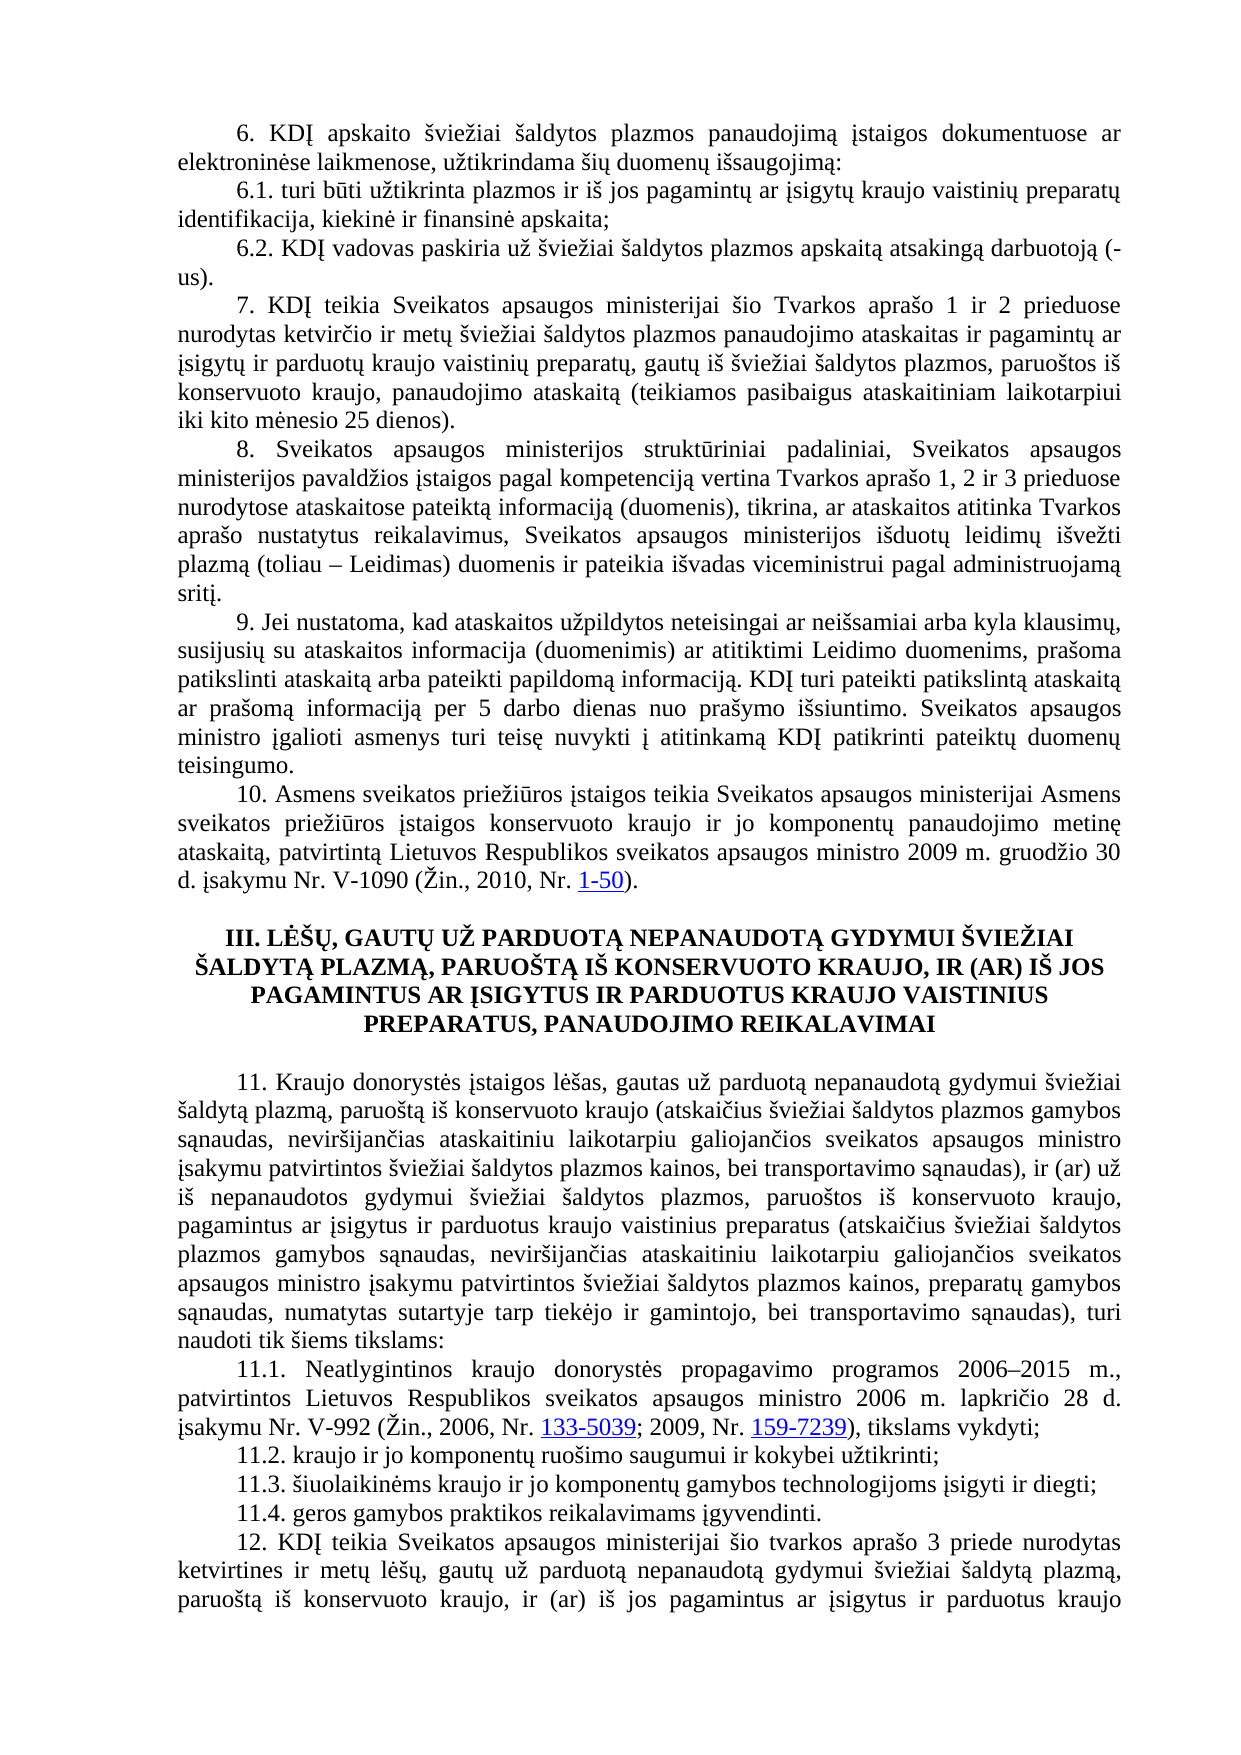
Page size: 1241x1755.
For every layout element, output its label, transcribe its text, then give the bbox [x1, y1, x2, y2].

text 11.4. geros gamybos praktikos reikalavimams įgyvendinti. [177, 1498, 1122, 1527]
text 11. Kraujo donorystės įstaigos lėšas, gautas už parduotą nepanaudotą gydymui šviežiai šaldytą plazmą, paruoštą iš konservuoto kraujo (atskaičius šviežiai šaldytos plazmos gamybos sąnaudas, neviršijančias ataskaitiniu laikotarpiu galiojančios sveikatos apsaugos ministro įsakymu patvirtintos šviežiai šaldytos plazmos kainos, bei transportavimo sąnaudas), ir (ar) už iš nepanaudotos gydymui šviežiai šaldytos plazmos, paruoštos iš konservuoto kraujo, pagamintus ar įsigytus ir parduotus kraujo vaistinius preparatus (atskaičius šviežiai šaldytos plazmos gamybos sąnaudas, neviršijančias ataskaitiniu laikotarpiu galiojančios sveikatos apsaugos ministro įsakymu patvirtintos šviežiai šaldytos plazmos kainos, preparatų gamybos sąnaudas, numatytas sutartyje tarp tiekėjo ir gamintojo, bei transportavimo sąnaudas), turi naudoti tik šiems tikslams: [177, 1067, 1122, 1354]
text 6. KDĮ apskaito šviežiai šaldytos plazmos panaudojimą įstaigos dokumentuose ar elektroninėse laikmenose, užtikrindama šių duomenų išsaugojimą: [177, 118, 1122, 176]
text 6.2. KDĮ vadovas paskiria už šviežiai šaldytos plazmos apskaitą atsakingą darbuotoją (-us). [177, 233, 1122, 291]
text 11.1. Neatlygintinos kraujo donorystės propagavimo programos 2006–2015 m., patvirtintos Lietuvos Respublikos sveikatos apsaugos ministro 2006 m. lapkričio 28 d. įsakymu Nr. V-992 (Žin., 2006, Nr. 133-5039; 2009, Nr. 159-7239), tikslams vykdyti; [177, 1354, 1122, 1441]
text 6.1. turi būti užtikrinta plazmos ir iš jos pagamintų ar įsigytų kraujo vaistinių preparatų identifikacija, kiekinė ir finansinė apskaita; [177, 176, 1122, 233]
text 11.3. šiuolaikinėms kraujo ir jo komponentų gamybos technologijoms įsigyti ir diegti; [177, 1469, 1122, 1498]
text 11.2. kraujo ir jo komponentų ruošimo saugumui ir kokybei užtikrinti; [177, 1441, 1122, 1469]
text 7. KDĮ teikia Sveikatos apsaugos ministerijai šio Tvarkos aprašo 1 ir 2 prieduose nurodytas ketvirčio ir metų šviežiai šaldytos plazmos panaudojimo ataskaitas ir pagamintų ar įsigytų ir parduotų kraujo vaistinių preparatų, gautų iš šviežiai šaldytos plazmos, paruoštos iš konservuoto kraujo, panaudojimo ataskaitą (teikiamos pasibaigus ataskaitiniam laikotarpiui iki kito mėnesio 25 dienos). [177, 291, 1122, 434]
text 10. Asmens sveikatos priežiūros įstaigos teikia Sveikatos apsaugos ministerijai Asmens sveikatos priežiūros įstaigos konservuoto kraujo ir jo komponentų panaudojimo metinę ataskaitą, patvirtintą Lietuvos Respublikos sveikatos apsaugos ministro 2009 m. gruodžio 30 d. įsakymu Nr. V-1090 (Žin., 2010, Nr. 1-50). [177, 779, 1122, 894]
text III. LĖŠŲ, GAUTŲ UŽ PARDUOTĄ NEPANAUDOTĄ GYDYMUI ŠVIEŽIAI ŠALDYTĄ PLAZMĄ, PARUOŠTĄ IŠ KONSERVUOTO KRAUJO, IR (AR) IŠ JOS PAGAMINTUS AR ĮSIGYTUS IR PARDUOTUS KRAUJO VAISTINIUS PREPARATUS, PANAUDOJIMO REIKALAVIMAI [177, 923, 1122, 1038]
text 8. Sveikatos apsaugos ministerijos struktūriniai padaliniai, Sveikatos apsaugos ministerijos pavaldžios įstaigos pagal kompetenciją vertina Tvarkos aprašo 1, 2 ir 3 prieduose nurodytose ataskaitose pateiktą informaciją (duomenis), tikrina, ar ataskaitos atitinka Tvarkos aprašo nustatytus reikalavimus, Sveikatos apsaugos ministerijos išduotų leidimų išvežti plazmą (toliau – Leidimas) duomenis ir pateikia išvadas viceministrui pagal administruojamą sritį. [177, 434, 1122, 607]
text 9. Jei nustatoma, kad ataskaitos užpildytos neteisingai ar neišsamiai arba kyla klausimų, susijusių su ataskaitos informacija (duomenimis) ar atitiktimi Leidimo duomenims, prašoma patikslinti ataskaitą arba pateikti papildomą informaciją. KDĮ turi pateikti patikslintą ataskaitą ar prašomą informaciją per 5 darbo dienas nuo prašymo išsiuntimo. Sveikatos apsaugos ministro įgalioti asmenys turi teisę nuvykti į atitinkamą KDĮ patikrinti pateiktų duomenų teisingumo. [177, 607, 1122, 779]
text 12. KDĮ teikia Sveikatos apsaugos ministerijai šio tvarkos aprašo 3 priede nurodytas ketvirtines ir metų lėšų, gautų už parduotą nepanaudotą gydymui šviežiai šaldytą plazmą, paruoštą iš konservuoto kraujo, ir (ar) iš jos pagamintus ar įsigytus ir parduotus kraujo [177, 1527, 1122, 1613]
